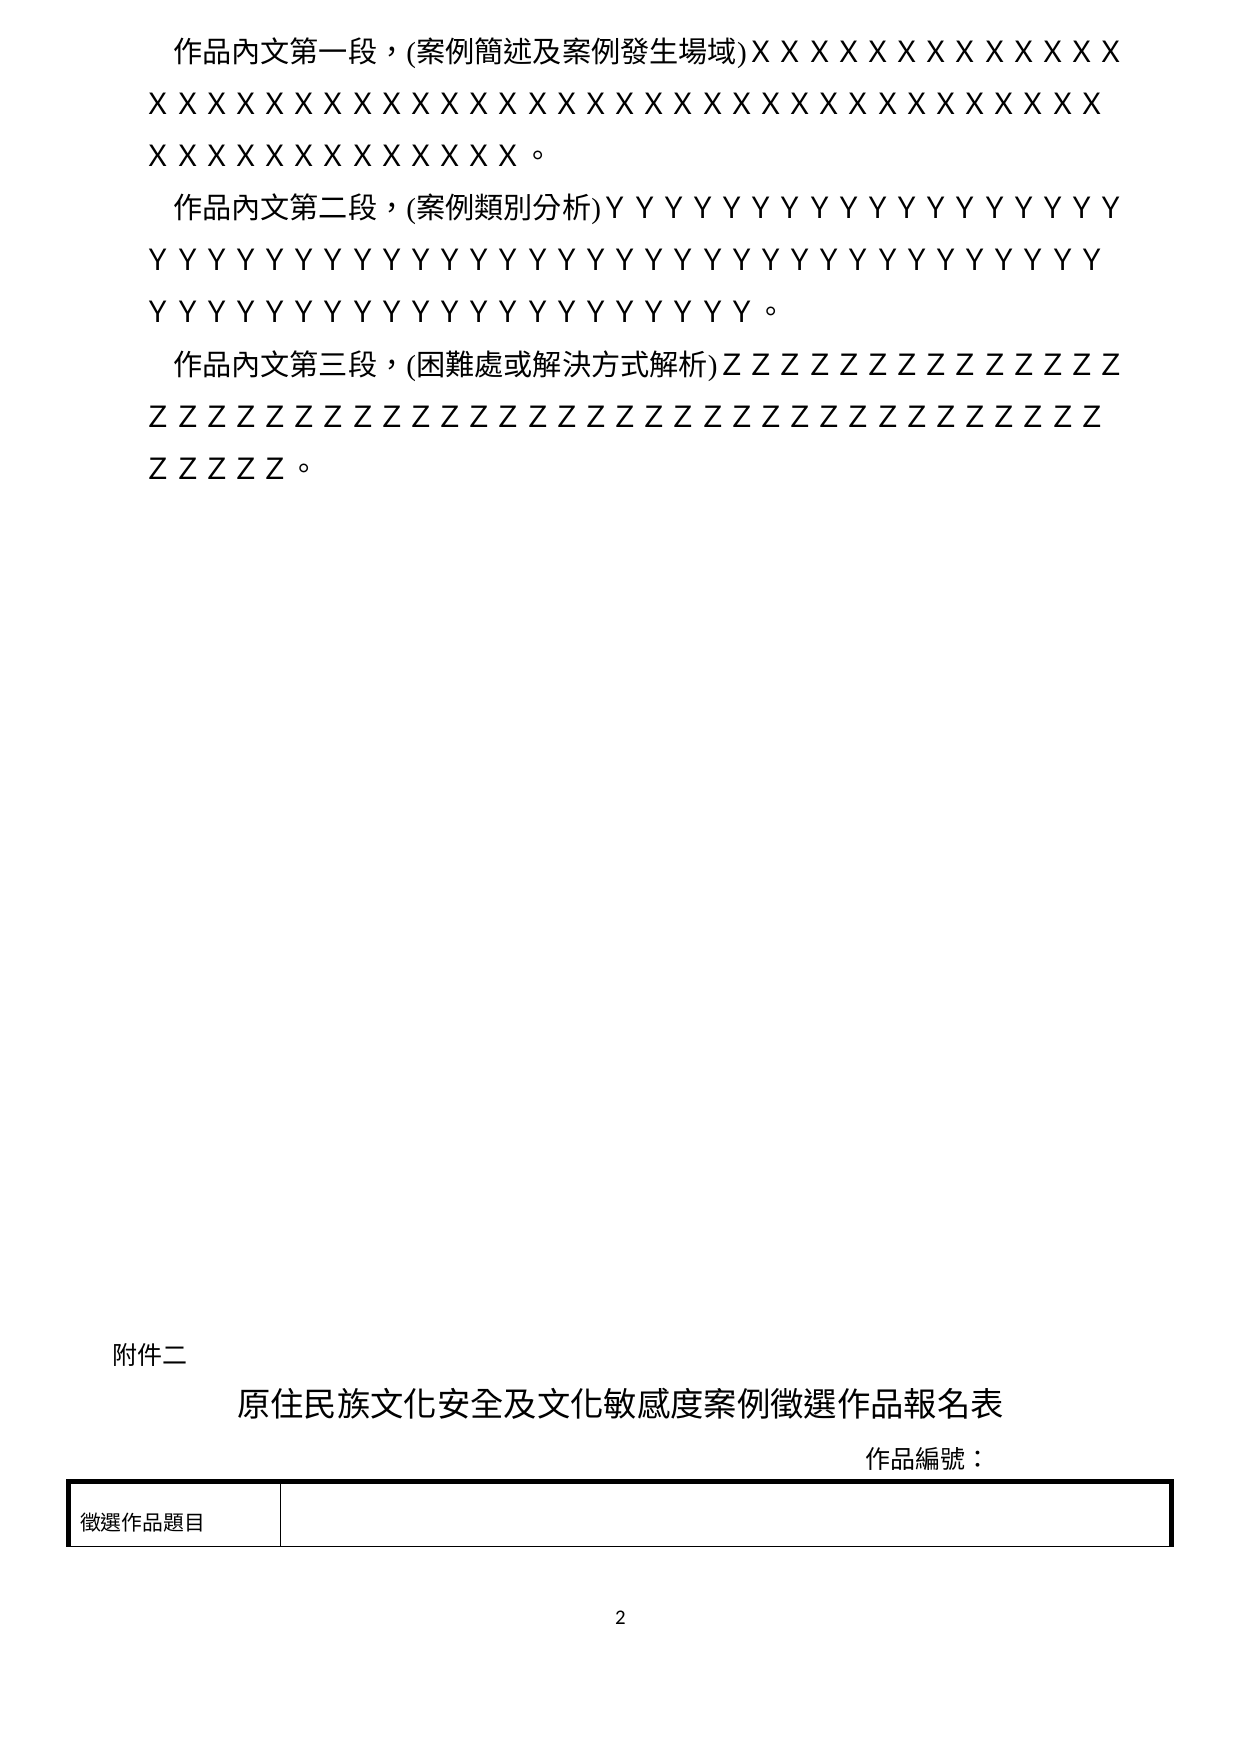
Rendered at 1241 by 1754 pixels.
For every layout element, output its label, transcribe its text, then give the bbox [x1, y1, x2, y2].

text 作品內文第二段，(案例類別分析)ＹＹＹＹＹＹＹＹＹＹＹＹＹＹＹＹＹＹＹＹＹＹＹＹＹＹＹＹＹＹＹＹＹＹＹＹＹＹＹＹＹＹＹＹＹＹＹＹＹＹＹＹＹＹＹＹＹＹＹＹＹＹＹＹＹＹＹＹＹＹＹＹ。 [144, 177, 1128, 333]
text 附件二 [112, 1323, 1128, 1375]
text 作品內文第一段，(案例簡述及案例發生場域)ＸＸＸＸＸＸＸＸＸＸＸＸＸＸＸＸＸＸＸＸＸＸＸＸＸＸＸＸＸＸＸＸＸＸＸＸＸＸＸＸＸＸＸＸＸＸＸＸＸＸＸＸＸＸＸＸＸＸＸ。 [144, 21, 1128, 177]
text 原住民族文化安全及文化敏感度案例徵選作品報名表 [112, 1375, 1128, 1427]
table_header 徵選作品題目 [71, 1484, 280, 1546]
text 作品內文第三段，(困難處或解決方式解析)ＺＺＺＺＺＺＺＺＺＺＺＺＺＺＺＺＺＺＺＺＺＺＺＺＺＺＺＺＺＺＺＺＺＺＺＺＺＺＺＺＺＺＺＺＺＺＺＺＺＺＺＺ。 [144, 333, 1128, 489]
text 作品編號： [112, 1427, 1128, 1479]
table_header [281, 1484, 1169, 1546]
